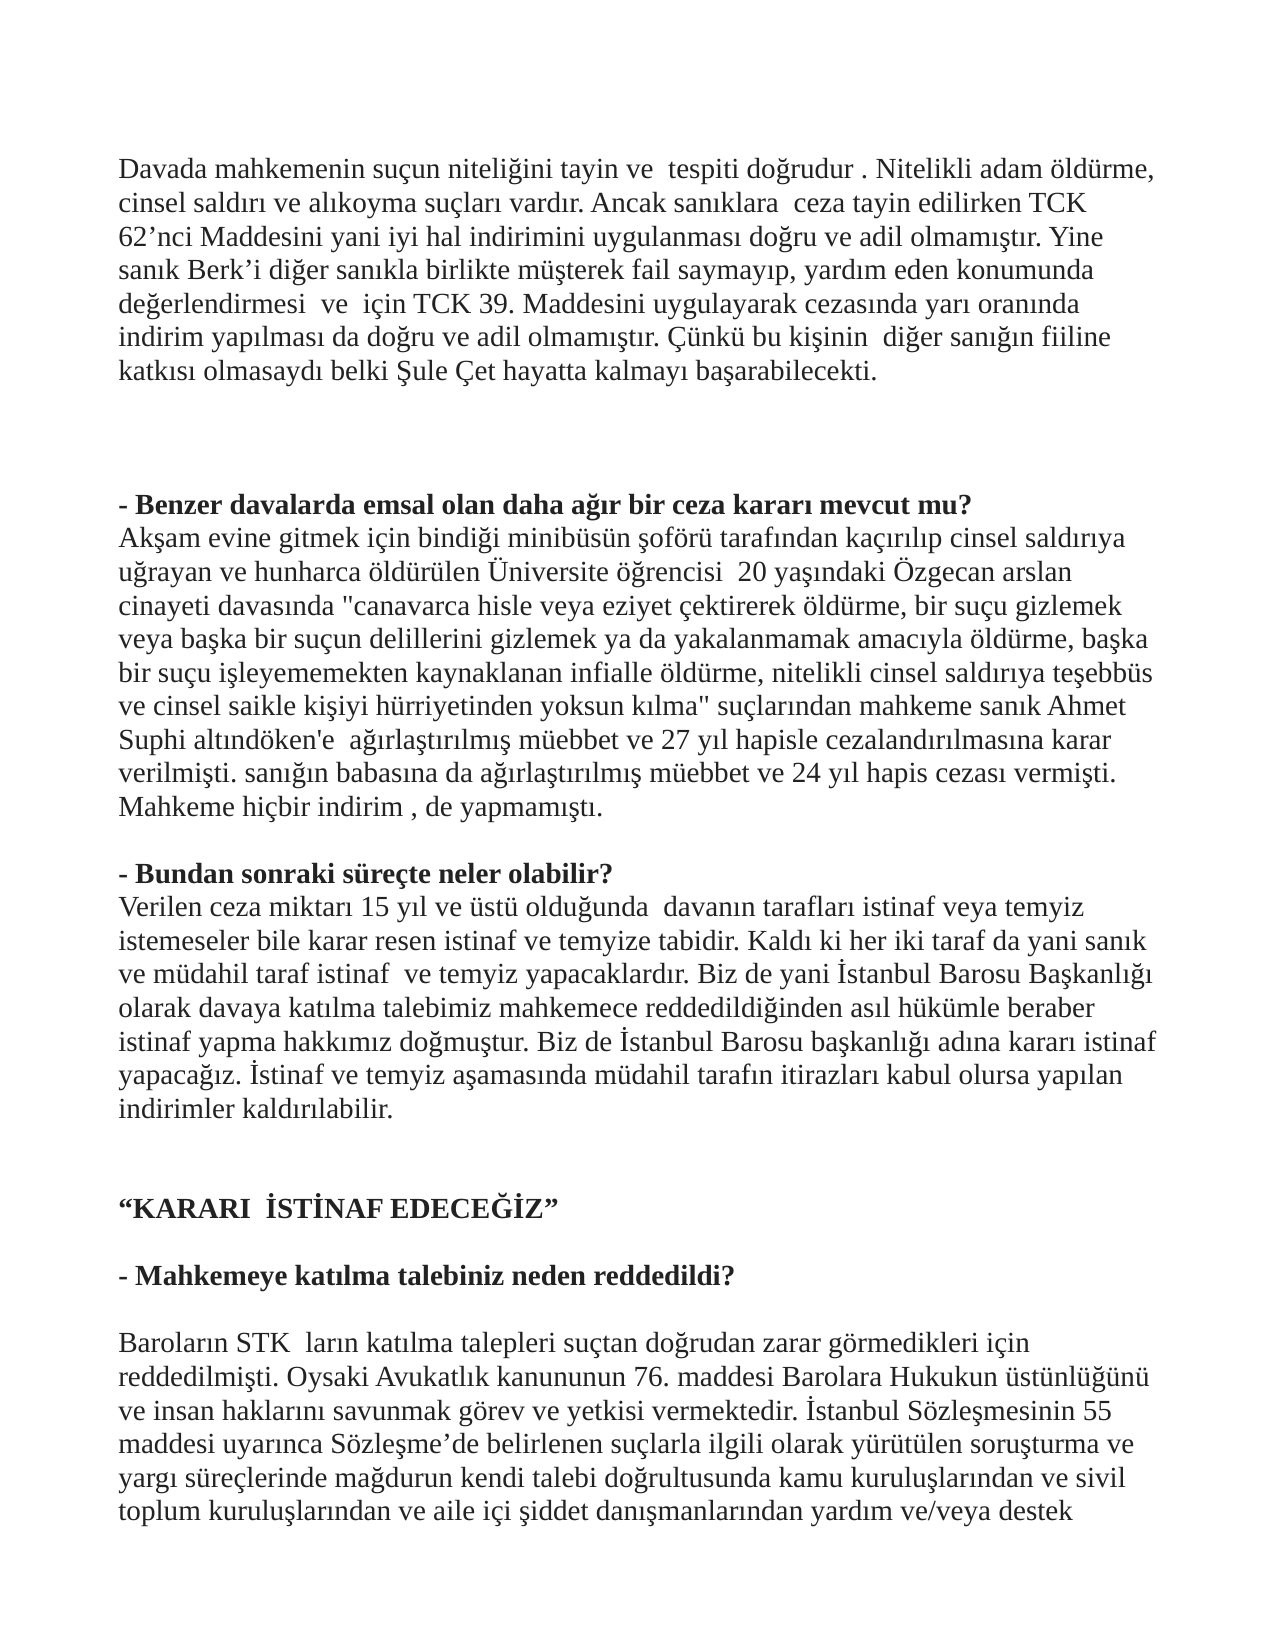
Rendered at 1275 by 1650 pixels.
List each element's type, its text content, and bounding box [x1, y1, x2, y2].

text - Bundan sonraki süreçte neler olabilir? [118, 856, 1157, 889]
text Baroların STK ların katılma talepleri suçtan doğrudan zarar görmedikleri için reddedilmişti. Oysaki Avukatlık kanununun 76. maddesi Barolara Hukukun üstünlüğünü ve insan haklarını savunmak görev ve yetkisi vermektedir. İstanbul Sözleşmesinin 55 maddesi uyarınca Sözleşme’de belirlenen suçlarla ilgili olarak yürütülen soruşturma ve yargı süreçlerinde mağdurun kendi talebi doğrultusunda kamu kuruluşlarından ve sivil toplum kuruluşlarından ve aile içi şiddet danışmanlarından yardım ve/veya destek [118, 1326, 1157, 1527]
text - Mahkemeye katılma talebiniz neden reddedildi? [118, 1258, 1157, 1292]
text Akşam evine gitmek için bindiği minibüsün şoförü tarafından kaçırılıp cinsel saldırıya uğrayan ve hunharca öldürülen Üniversite öğrencisi 20 yaşındaki Özgecan arslan cinayeti davasında "canavarca hisle veya eziyet çektirerek öldürme, bir suçu gizlemek veya başka bir suçun delillerini gizlemek ya da yakalanmamak amacıyla öldürme, başka bir suçu işleyememekten kaynaklanan infialle öldürme, nitelikli cinsel saldırıya teşebbüs ve cinsel saikle kişiyi hürriyetinden yoksun kılma" suçlarından mahkeme sanık Ahmet Suphi altındöken'e ağırlaştırılmış müebbet ve 27 yıl hapisle cezalandırılmasına karar verilmişti. sanığın babasına da ağırlaştırılmış müebbet ve 24 yıl hapis cezası vermişti. Mahkeme hiçbir indirim , de yapmamıştı. [118, 521, 1157, 822]
text “KARARI İSTİNAF EDECEĞİZ” [118, 1191, 1157, 1225]
text - Benzer davalarda emsal olan daha ağır bir ceza kararı mevcut mu? [118, 487, 1157, 521]
text Davada mahkemenin suçun niteliğini tayin ve tespiti doğrudur . Nitelikli adam öldürme, cinsel saldırı ve alıkoyma suçları vardır. Ancak sanıklara ceza tayin edilirken TCK 62’nci Maddesini yani iyi hal indirimini uygulanması doğru ve adil olmamıştır. Yine sanık Berk’i diğer sanıkla birlikte müşterek fail saymayıp, yardım eden konumunda değerlendirmesi ve için TCK 39. Maddesini uygulayarak cezasında yarı oranında indirim yapılması da doğru ve adil olmamıştır. Çünkü bu kişinin diğer sanığın fiiline katkısı olmasaydı belki Şule Çet hayatta kalmayı başarabilecekti. [118, 152, 1157, 386]
text Verilen ceza miktarı 15 yıl ve üstü olduğunda davanın tarafları istinaf veya temyiz istemeseler bile karar resen istinaf ve temyize tabidir. Kaldı ki her iki taraf da yani sanık ve müdahil taraf istinaf ve temyiz yapacaklardır. Biz de yani İstanbul Barosu Başkanlığı olarak davaya katılma talebimiz mahkemece reddedildiğinden asıl hükümle beraber istinaf yapma hakkımız doğmuştur. Biz de İstanbul Barosu başkanlığı adına kararı istinaf yapacağız. İstinaf ve temyiz aşamasında müdahil tarafın itirazları kabul olursa yapılan indirimler kaldırılabilir. [118, 889, 1157, 1124]
